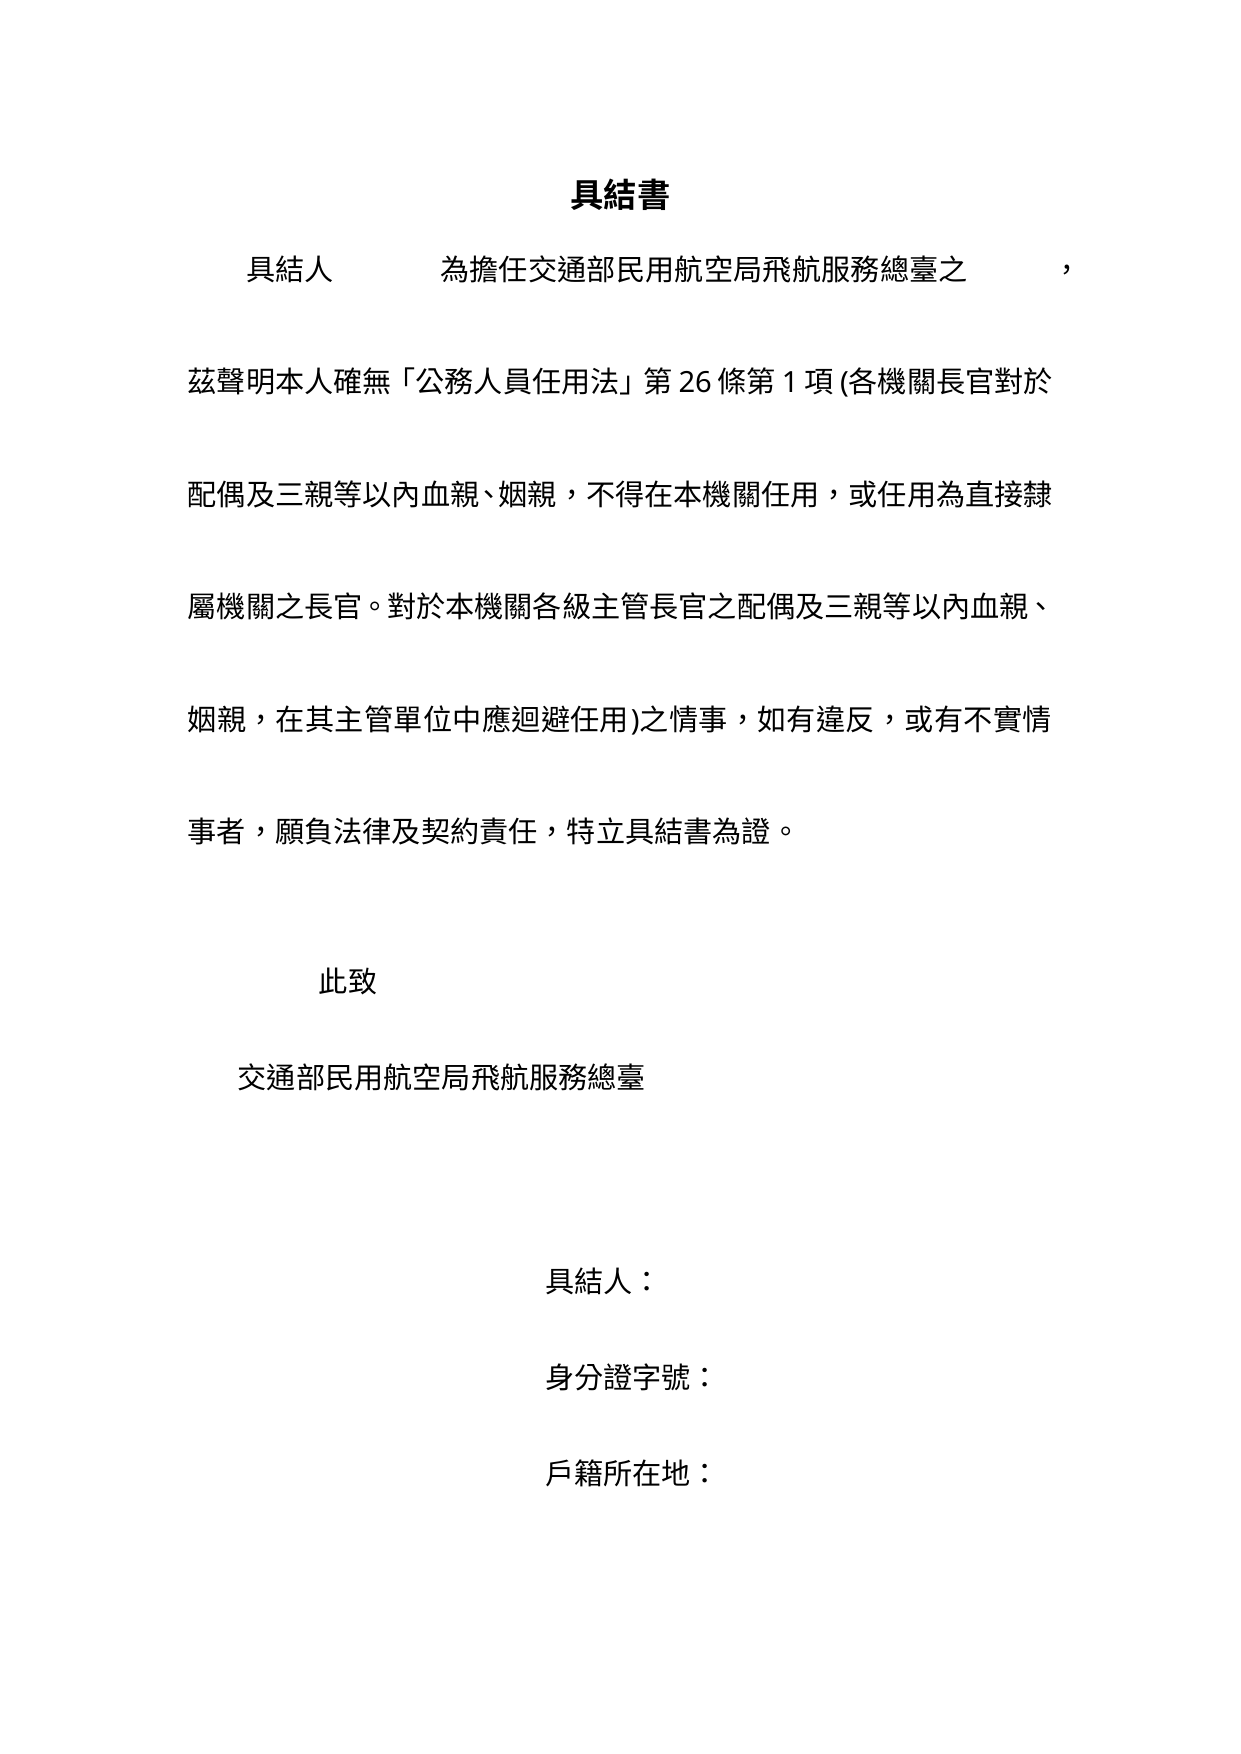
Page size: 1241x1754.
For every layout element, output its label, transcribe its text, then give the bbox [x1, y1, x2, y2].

text 交通部民用航空局飛航服務總臺 [237, 1039, 1053, 1114]
text 戶籍所在地： [187, 1434, 1053, 1509]
text 具結書 [187, 155, 1053, 230]
text 具結人 為擔任交通部民用航空局飛航服務總臺之 ，茲聲明本人確無「公務人員任用法」第26條第1項 (各機關長官對於配偶及三親等以內血親、姻親，不得在本機關任用，或任用為直接隸屬機關之長官。對於本機關各級主管長官之配偶及三親等以內血親、姻親，在其主管單位中應迴避任用)之情事，如有違反，或有不實情事者，願負法律及契約責任，特立具結書為證。 [187, 230, 1053, 868]
text 身分證字號： [187, 1338, 1053, 1413]
text 此致 [187, 942, 1053, 1017]
text 具結人： [187, 1242, 1053, 1317]
